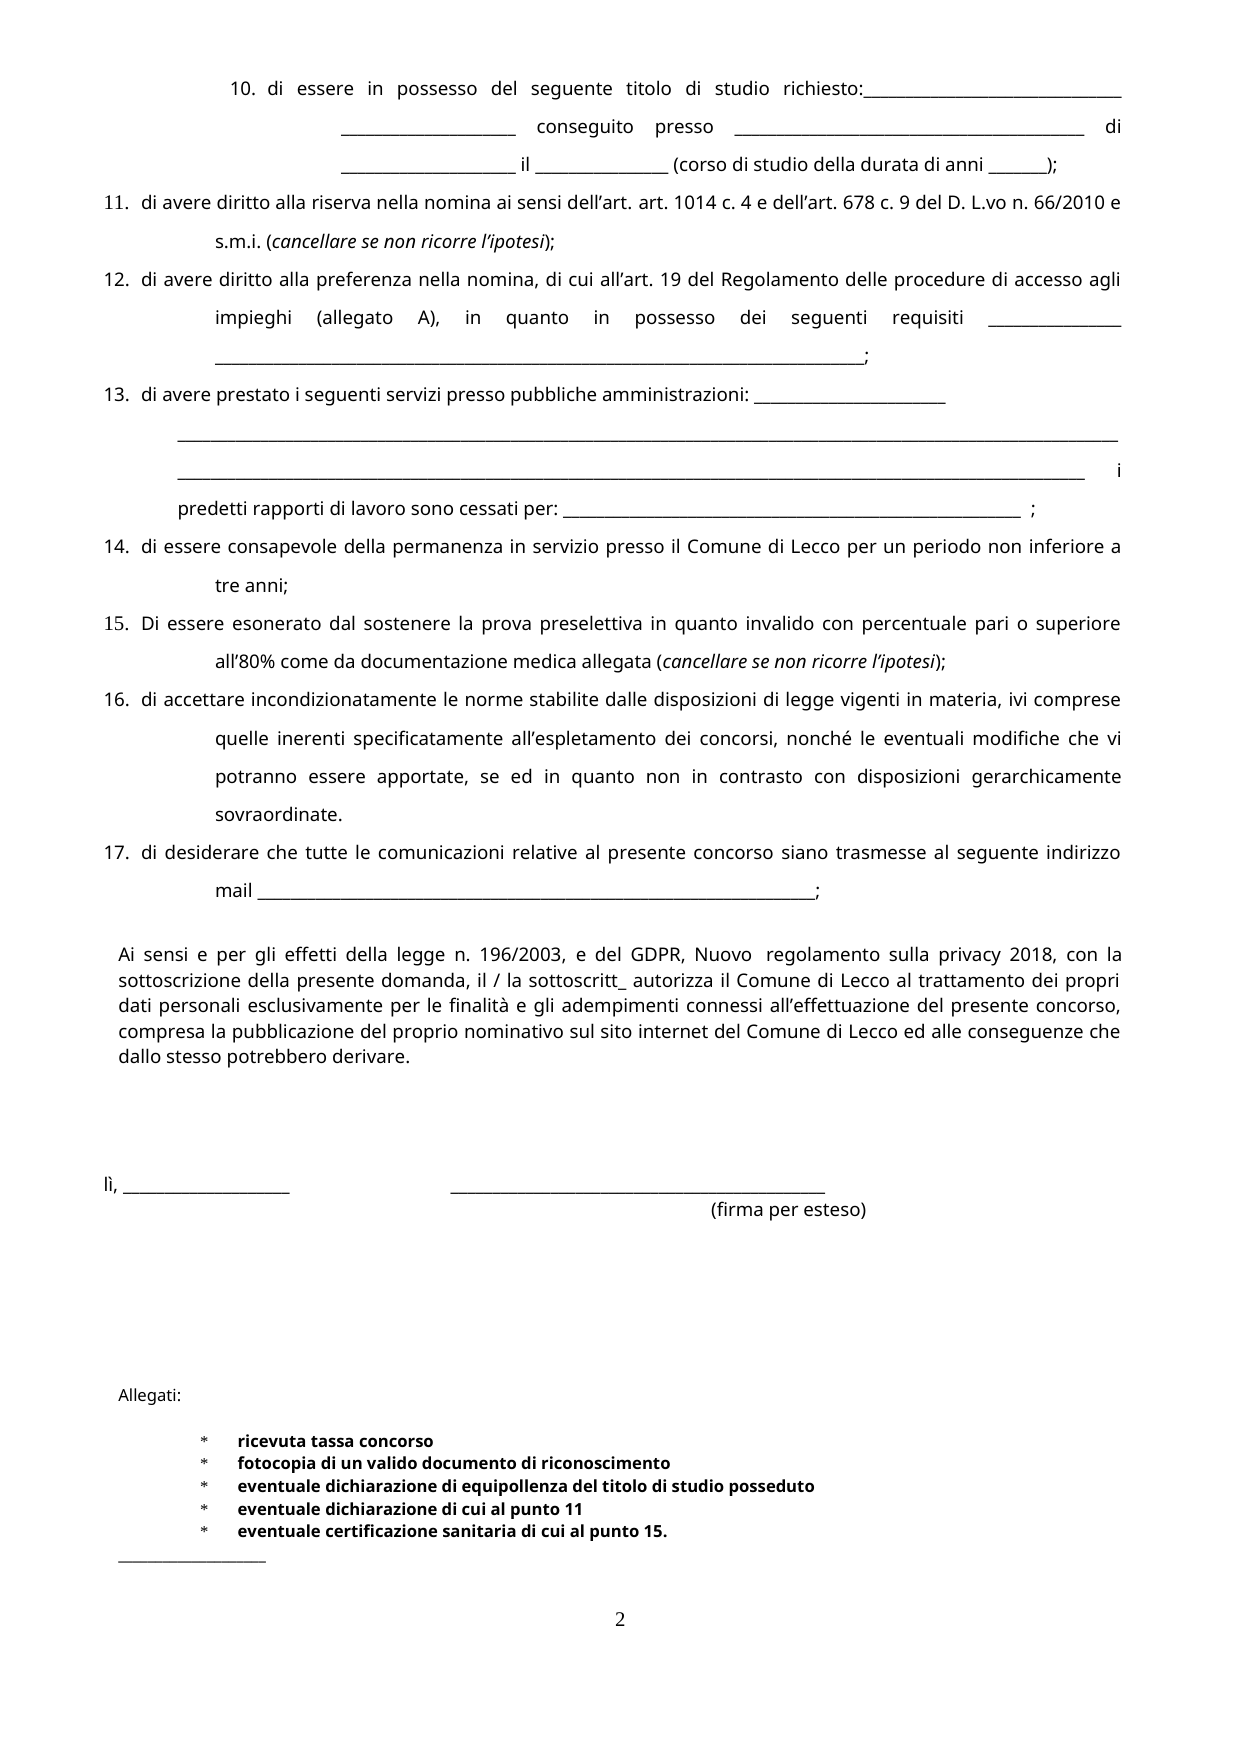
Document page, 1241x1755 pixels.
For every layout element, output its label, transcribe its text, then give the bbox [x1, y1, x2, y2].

text ______________________________________________________________________________________________________________________________________________________________________________________________________________________________ i predetti rapporti di lavoro sono cessati per: _______________________________________________________ ; [177, 419, 1122, 521]
text (firma per esteso) [118, 1197, 1122, 1222]
list Di essere esonerato dal sostenere la prova preselettiva in quanto invalido con percentuale pari o superiore all’80% come da documentazione medica allegata (cancellare se non ricorre l’ipotesi); [103, 610, 1122, 674]
list fotocopia di un valido documento di riconoscimento [200, 1452, 1122, 1474]
text lì, ____________________ _____________________________________________ [103, 1171, 1122, 1197]
list di essere in possesso del seguente titolo di studio richiesto:_______________________________ _____________________ conseguito presso __________________________________________ di _____________________ il ________________ (corso di studio della durata di anni _______); [229, 75, 1122, 177]
text ____________________ [118, 1543, 1122, 1565]
list di desiderare che tutte le comunicazioni relative al presente concorso siano trasmesse al seguente indirizzo mail ___________________________________________________________________; [103, 839, 1122, 903]
list eventuale dichiarazione di cui al punto 11 [200, 1497, 1122, 1520]
list di essere consapevole della permanenza in servizio presso il Comune di Lecco per un periodo non inferiore a tre anni; [103, 534, 1122, 597]
list di avere diritto alla riserva nella nomina ai sensi dell’art. art. 1014 c. 4 e dell’art. 678 c. 9 del D. L.vo n. 66/2010 e s.m.i. (cancellare se non ricorre l’ipotesi); [103, 190, 1122, 253]
list di accettare incondizionatamente le norme stabilite dalle disposizioni di legge vigenti in materia, ivi comprese quelle inerenti specificatamente all’espletamento dei concorsi, nonché le eventuali modifiche che vi potranno essere apportate, se ed in quanto non in contrasto con disposizioni gerarchicamente sovraordinate. [103, 687, 1122, 827]
list ricevuta tassa concorso [200, 1429, 1122, 1452]
list eventuale certificazione sanitaria di cui al punto 15. [200, 1520, 1122, 1543]
list di avere diritto alla preferenza nella nomina, di cui all’art. 19 del Regolamento delle procedure di accesso agli impieghi (allegato A), in quanto in possesso dei seguenti requisiti ________________ ______________________________________________________________________________; [103, 266, 1122, 368]
text Ai sensi e per gli effetti della legge n. 196/2003, e del GDPR, Nuovo regolamento sulla privacy 2018, con la sottoscrizione della presente domanda, il / la sottoscritt_ autorizza il Comune di Lecco al trattamento dei propri dati personali esclusivamente per le finalità e gli adempimenti connessi all’effettuazione del presente concorso, compresa la pubblicazione del proprio nominativo sul sito internet del Comune di Lecco ed alle conseguenze che dallo stesso potrebbero derivare. [118, 942, 1122, 1069]
text Allegati: [118, 1384, 1122, 1406]
list eventuale dichiarazione di equipollenza del titolo di studio posseduto [200, 1474, 1122, 1497]
list di avere prestato i seguenti servizi presso pubbliche amministrazioni: _______________________ [103, 381, 1122, 406]
